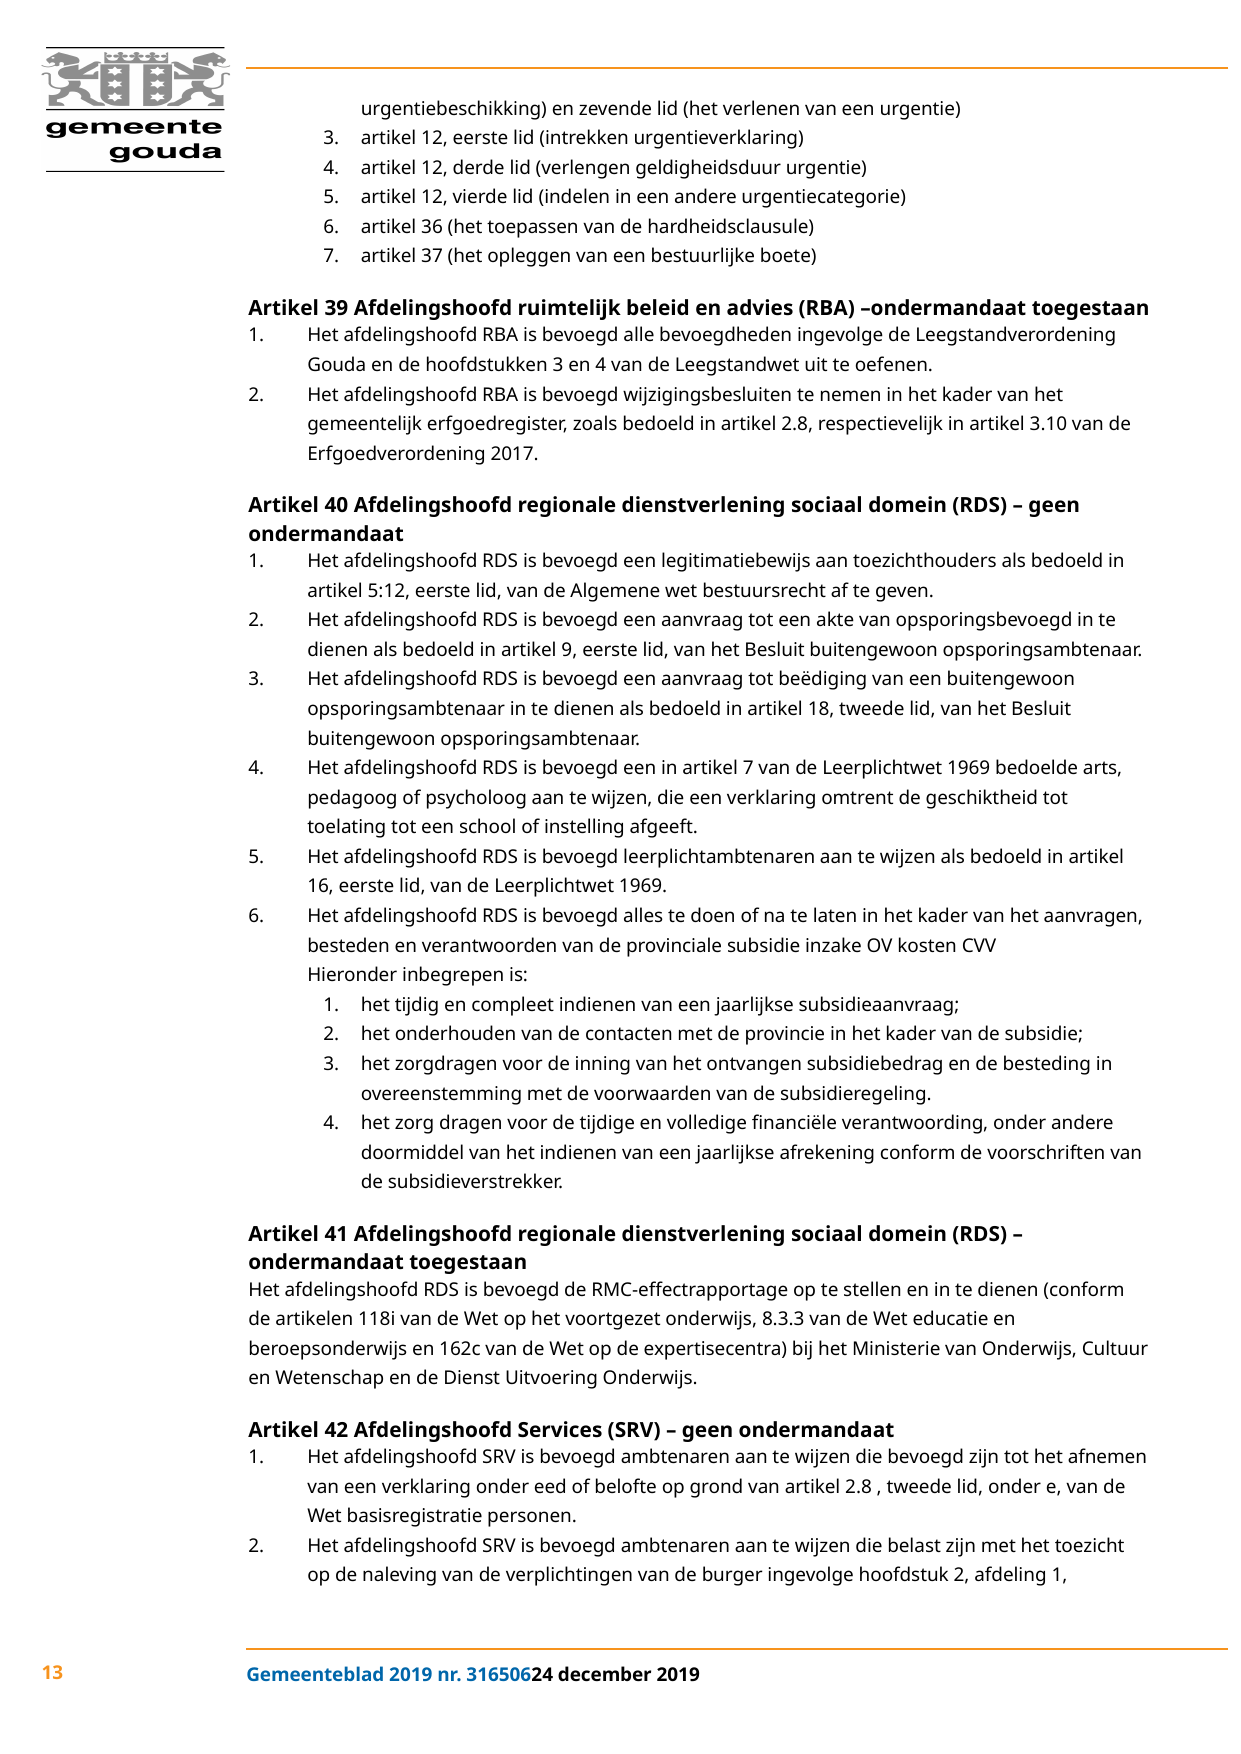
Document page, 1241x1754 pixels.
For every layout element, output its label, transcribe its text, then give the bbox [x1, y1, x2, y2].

picture [41, 47, 231, 172]
list artikel 37 (het opleggen van een bestuurlijke boete) [323, 243, 1152, 268]
list urgentiebeschikking) en zevende lid (het verlenen van een urgentie) [323, 95, 1152, 121]
list Het afdelingshoofd RDS is bevoegd een legitimatiebewijs aan toezichthouders als bedoeld in artikel 5:12, eerste lid, van de Algemene wet bestuursrecht af te geven. [248, 547, 1152, 602]
list het tijdig en compleet indienen van een jaarlijkse subsidieaanvraag; [323, 991, 1152, 1017]
list Het afdelingshoofd RBA is bevoegd wijzigingsbesluiten te nemen in het kader van het gemeentelijk erfgoedregister, zoals bedoeld in artikel 2.8, respectievelijk in artikel 3.10 van de Erfgoedverordening 2017. [248, 381, 1152, 466]
text Artikel 39 Afdelingshoofd ruimtelijk beleid en advies (RBA) –ondermandaat toegestaan [248, 293, 1152, 322]
list het zorgdragen voor de inning van het ontvangen subsidiebedrag en de besteding in overeenstemming met de voorwaarden van de subsidieregeling. [323, 1050, 1152, 1105]
list Het afdelingshoofd RDS is bevoegd een aanvraag tot beëdiging van een buitengewoon opsporingsambtenaar in te dienen als bedoeld in artikel 18, tweede lid, van het Besluit buitengewoon opsporingsambtenaar. [248, 666, 1152, 750]
list het zorg dragen voor de tijdige en volledige financiële verantwoording, onder andere doormiddel van het indienen van een jaarlijkse afrekening conform de voorschriften van de subsidieverstrekker. [323, 1109, 1152, 1194]
list artikel 12, vierde lid (indelen in een andere urgentiecategorie) [323, 183, 1152, 209]
list Het afdelingshoofd RDS is bevoegd een in artikel 7 van de Leerplichtwet 1969 bedoelde arts, pedagoog of psycholoog aan te wijzen, die een verklaring omtrent de geschiktheid tot toelating tot een school of instelling afgeeft. [248, 754, 1152, 839]
list Het afdelingshoofd RDS is bevoegd alles te doen of na te laten in het kader van het aanvragen, besteden en verantwoorden van de provinciale subsidie inzake OV kosten CVV [248, 902, 1152, 957]
list Het afdelingshoofd RDS is bevoegd leerplichtambtenaren aan te wijzen als bedoeld in artikel 16, eerste lid, van de Leerplichtwet 1969. [248, 843, 1152, 898]
list artikel 12, eerste lid (intrekken urgentieverklaring) [323, 124, 1152, 150]
text Het afdelingshoofd RDS is bevoegd de RMC-effectrapportage op te stellen en in te dienen (conform de artikelen 118i van de Wet op het voortgezet onderwijs, 8.3.3 van de Wet educatie en beroepsonderwijs en 162c van de Wet op de expertisecentra) bij het Ministerie van Onderwijs, Cultuur en Wetenschap en de Dienst Uitvoering Onderwijs. [248, 1276, 1152, 1390]
text Artikel 41 Afdelingshoofd regionale dienstverlening sociaal domein (RDS) – ondermandaat toegestaan [248, 1219, 1152, 1276]
text Artikel 40 Afdelingshoofd regionale dienstverlening sociaal domein (RDS) – geen ondermandaat [248, 490, 1152, 547]
list Hieronder inbegrepen is: [248, 961, 1152, 987]
text Artikel 42 Afdelingshoofd Services (SRV) – geen ondermandaat [248, 1415, 1152, 1443]
list het onderhouden van de contacten met de provincie in het kader van de subsidie; [323, 1021, 1152, 1046]
list Het afdelingshoofd SRV is bevoegd ambtenaren aan te wijzen die belast zijn met het toezicht op de naleving van de verplichtingen van de burger ingevolge hoofdstuk 2, afdeling 1, [248, 1532, 1152, 1587]
list artikel 36 (het toepassen van de hardheidsclausule) [323, 213, 1152, 239]
list Het afdelingshoofd RDS is bevoegd een aanvraag tot een akte van opsporingsbevoegd in te dienen als bedoeld in artikel 9, eerste lid, van het Besluit buitengewoon opsporingsambtenaar. [248, 606, 1152, 662]
list Het afdelingshoofd RBA is bevoegd alle bevoegdheden ingevolge de Leegstandverordening Gouda en de hoofdstukken 3 en 4 van de Leegstandwet uit te oefenen. [248, 322, 1152, 377]
list Het afdelingshoofd SRV is bevoegd ambtenaren aan te wijzen die bevoegd zijn tot het afnemen van een verklaring onder eed of belofte op grond van artikel 2.8 , tweede lid, onder e, van de Wet basisregistratie personen. [248, 1443, 1152, 1528]
list artikel 12, derde lid (verlengen geldigheidsduur urgentie) [323, 154, 1152, 180]
